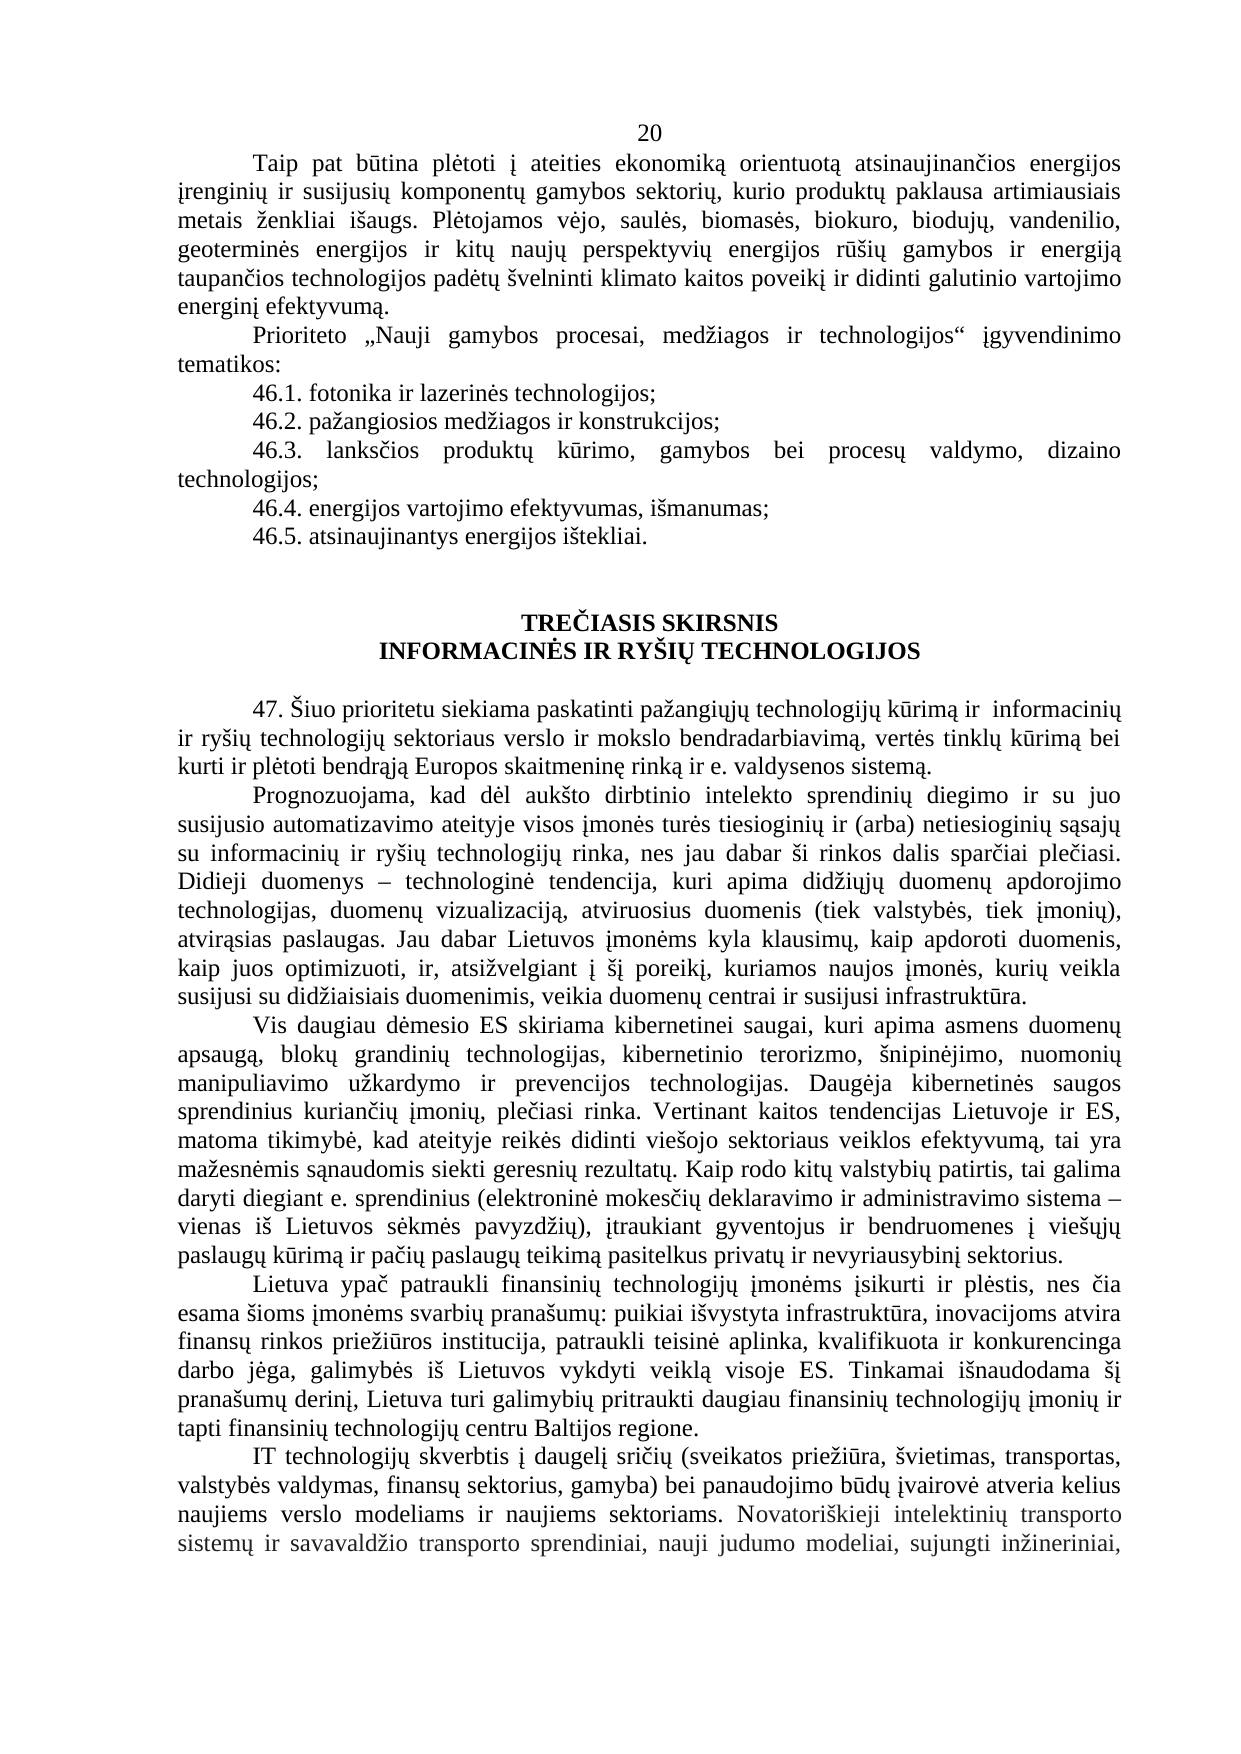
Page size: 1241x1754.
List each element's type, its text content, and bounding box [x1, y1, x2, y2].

text 46.4. energijos vartojimo efektyvumas, išmanumas; [177, 493, 1122, 521]
text IT technologijų skverbtis į daugelį sričių (sveikatos priežiūra, švietimas, transportas, valstybės valdymas, finansų sektorius, gamyba) bei panaudojimo būdų įvairovė atveria kelius naujiems verslo modeliams ir naujiems sektoriams. Novatoriškieji intelektinių transporto sistemų ir savavaldžio transporto sprendiniai, nauji judumo modeliai, sujungti inžineriniai, [177, 1441, 1122, 1556]
text Vis daugiau dėmesio ES skiriama kibernetinei saugai, kuri apima asmens duomenų apsaugą, blokų grandinių technologijas, kibernetinio terorizmo, šnipinėjimo, nuomonių manipuliavimo užkardymo ir prevencijos technologijas. Daugėja kibernetinės saugos sprendinius kuriančių įmonių, plečiasi rinka. Vertinant kaitos tendencijas Lietuvoje ir ES, matoma tikimybė, kad ateityje reikės didinti viešojo sektoriaus veiklos efektyvumą, tai yra mažesnėmis sąnaudomis siekti geresnių rezultatų. Kaip rodo kitų valstybių patirtis, tai galima daryti diegiant e. sprendinius (elektroninė mokesčių deklaravimo ir administravimo sistema – vienas iš Lietuvos sėkmės pavyzdžių), įtraukiant gyventojus ir bendruomenes į viešųjų paslaugų kūrimą ir pačių paslaugų teikimą pasitelkus privatų ir nevyriausybinį sektorius. [177, 1010, 1122, 1269]
text Taip pat būtina plėtoti į ateities ekonomiką orientuotą atsinaujinančios energijos įrenginių ir susijusių komponentų gamybos sektorių, kurio produktų paklausa artimiausiais metais ženkliai išaugs. Plėtojamos vėjo, saulės, biomasės, biokuro, biodujų, vandenilio, geoterminės energijos ir kitų naujų perspektyvių energijos rūšių gamybos ir energiją taupančios technologijos padėtų švelninti klimato kaitos poveikį ir didinti galutinio vartojimo energinį efektyvumą. [177, 148, 1122, 320]
text INFORMACINĖS IR RYŠIŲ TECHNOLOGIJOS [177, 636, 1122, 665]
text Prioriteto „Nauji gamybos procesai, medžiagos ir technologijos“ įgyvendinimo tematikos: [177, 320, 1122, 378]
text 46.5. atsinaujinantys energijos ištekliai. [177, 521, 1122, 550]
text TREČIASIS SKIRSNIS [177, 608, 1122, 636]
text 46.1. fotonika ir lazerinės technologijos; [177, 378, 1122, 406]
text 47. Šiuo prioritetu siekiama paskatinti pažangiųjų technologijų kūrimą ir informacinių ir ryšių technologijų sektoriaus verslo ir mokslo bendradarbiavimą, vertės tinklų kūrimą bei kurti ir plėtoti bendrąją Europos skaitmeninę rinką ir e. valdysenos sistemą. [177, 694, 1122, 780]
text 46.2. pažangiosios medžiagos ir konstrukcijos; [177, 406, 1122, 435]
text Lietuva ypač patraukli finansinių technologijų įmonėms įsikurti ir plėstis, nes čia esama šioms įmonėms svarbių pranašumų: puikiai išvystyta infrastruktūra, inovacijoms atvira finansų rinkos priežiūros institucija, patraukli teisinė aplinka, kvalifikuota ir konkurencinga darbo jėga, galimybės iš Lietuvos vykdyti veiklą visoje ES. Tinkamai išnaudodama šį pranašumų derinį, Lietuva turi galimybių pritraukti daugiau finansinių technologijų įmonių ir tapti finansinių technologijų centru Baltijos regione. [177, 1269, 1122, 1441]
text Prognozuojama, kad dėl aukšto dirbtinio intelekto sprendinių diegimo ir su juo susijusio automatizavimo ateityje visos įmonės turės tiesioginių ir (arba) netiesioginių sąsajų su informacinių ir ryšių technologijų rinka, nes jau dabar ši rinkos dalis sparčiai plečiasi. Didieji duomenys – technologinė tendencija, kuri apima didžiųjų duomenų apdorojimo technologijas, duomenų vizualizaciją, atviruosius duomenis (tiek valstybės, tiek įmonių), atvirąsias paslaugas. Jau dabar Lietuvos įmonėms kyla klausimų, kaip apdoroti duomenis, kaip juos optimizuoti, ir, atsižvelgiant į šį poreikį, kuriamos naujos įmonės, kurių veikla susijusi su didžiaisiais duomenimis, veikia duomenų centrai ir susijusi infrastruktūra. [177, 780, 1122, 1010]
text 46.3. lanksčios produktų kūrimo, gamybos bei procesų valdymo, dizaino technologijos; [177, 435, 1122, 493]
